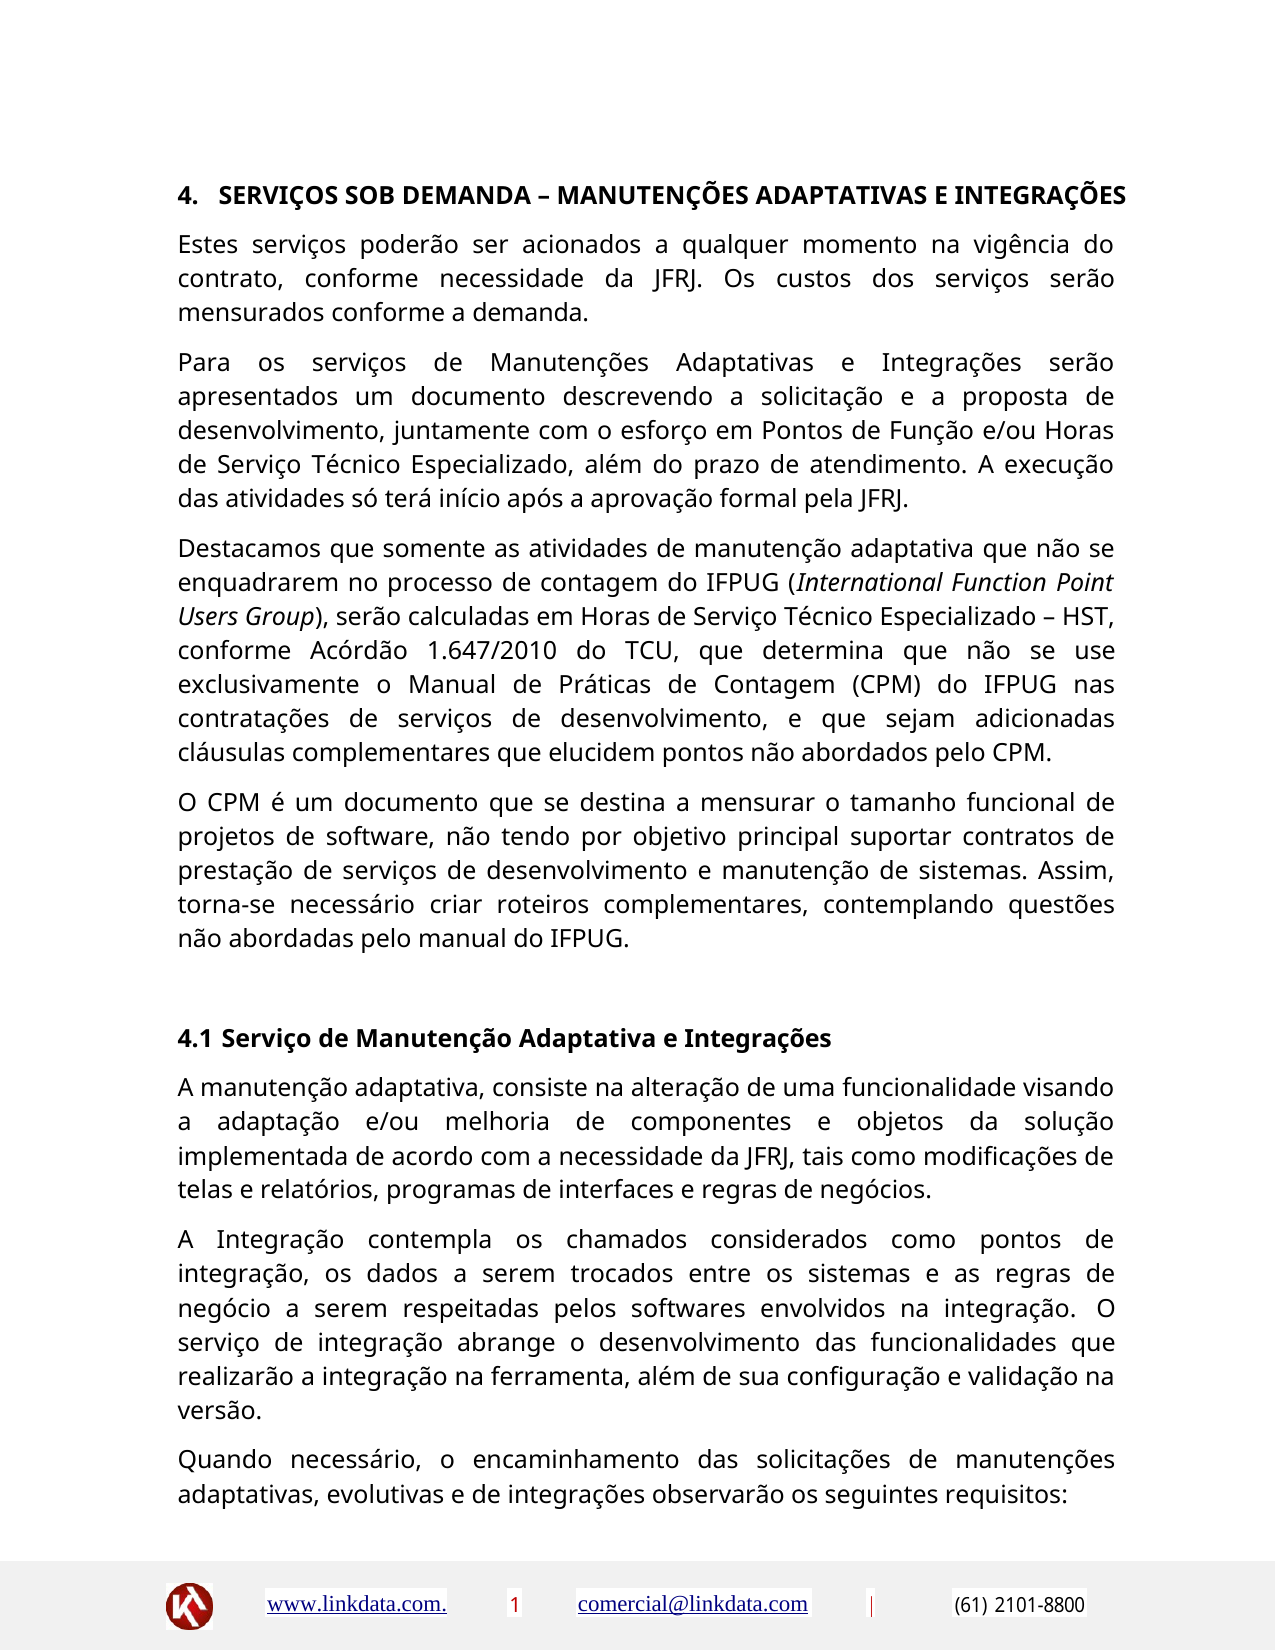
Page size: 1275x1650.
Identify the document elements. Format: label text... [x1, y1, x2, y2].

list SERVIÇOS SOB DEMANDA – MANUTENÇÕES ADAPTATIVAS E INTEGRAÇÕES [177, 177, 1201, 211]
list Serviço de Manutenção Adaptativa e Integrações [177, 1021, 1201, 1054]
text A Integração contempla os chamados considerados como pontos de integração, os dados a serem trocados entre os sistemas e as regras de negócio a serem respeitadas pelos softwares envolvidos na integração. O serviço de integração abrange o desenvolvimento das funcionalidades que realizarão a integração na ferramenta, além de sua configuração e validação na versão. [177, 1222, 1116, 1426]
text A manutenção adaptativa, consiste na alteração de uma funcionalidade visando a adaptação e/ou melhoria de componentes e objetos da solução implementada de acordo com a necessidade da JFRJ, tais como modificações de telas e relatórios, programas de interfaces e regras de negócios. [177, 1070, 1115, 1206]
text Estes serviços poderão ser acionados a qualquer momento na vigência do contrato, conforme necessidade da JFRJ. Os custos dos serviços serão mensurados conforme a demanda. [177, 227, 1116, 329]
text Quando necessário, o encaminhamento das solicitações de manutenções adaptativas, evolutivas e de integrações observarão os seguintes requisitos: [177, 1442, 1115, 1510]
text O CPM é um documento que se destina a mensurar o tamanho funcional de projetos de software, não tendo por objetivo principal suportar contratos de prestação de serviços de desenvolvimento e manutenção de sistemas. Assim, torna-se necessário criar roteiros complementares, contemplando questões não abordadas pelo manual do IFPUG. [177, 785, 1116, 955]
text Destacamos que somente as atividades de manutenção adaptativa que não se enquadrarem no processo de contagem do IFPUG (International Function Point Users Group), serão calculadas em Horas de Serviço Técnico Especializado – HST, conforme Acórdão 1.647/2010 do TCU, que determina que não se use exclusivamente o Manual de Práticas de Contagem (CPM) do IFPUG nas contratações de serviços de desenvolvimento, e que sejam adicionadas cláusulas complementares que elucidem pontos não abordados pelo CPM. [177, 531, 1116, 769]
text Para os serviços de Manutenções Adaptativas e Integrações serão apresentados um documento descrevendo a solicitação e a proposta de desenvolvimento, juntamente com o esforço em Pontos de Função e/ou Horas de Serviço Técnico Especializado, além do prazo de atendimento. A execução das atividades só terá início após a aprovação formal pela JFRJ. [177, 345, 1116, 515]
